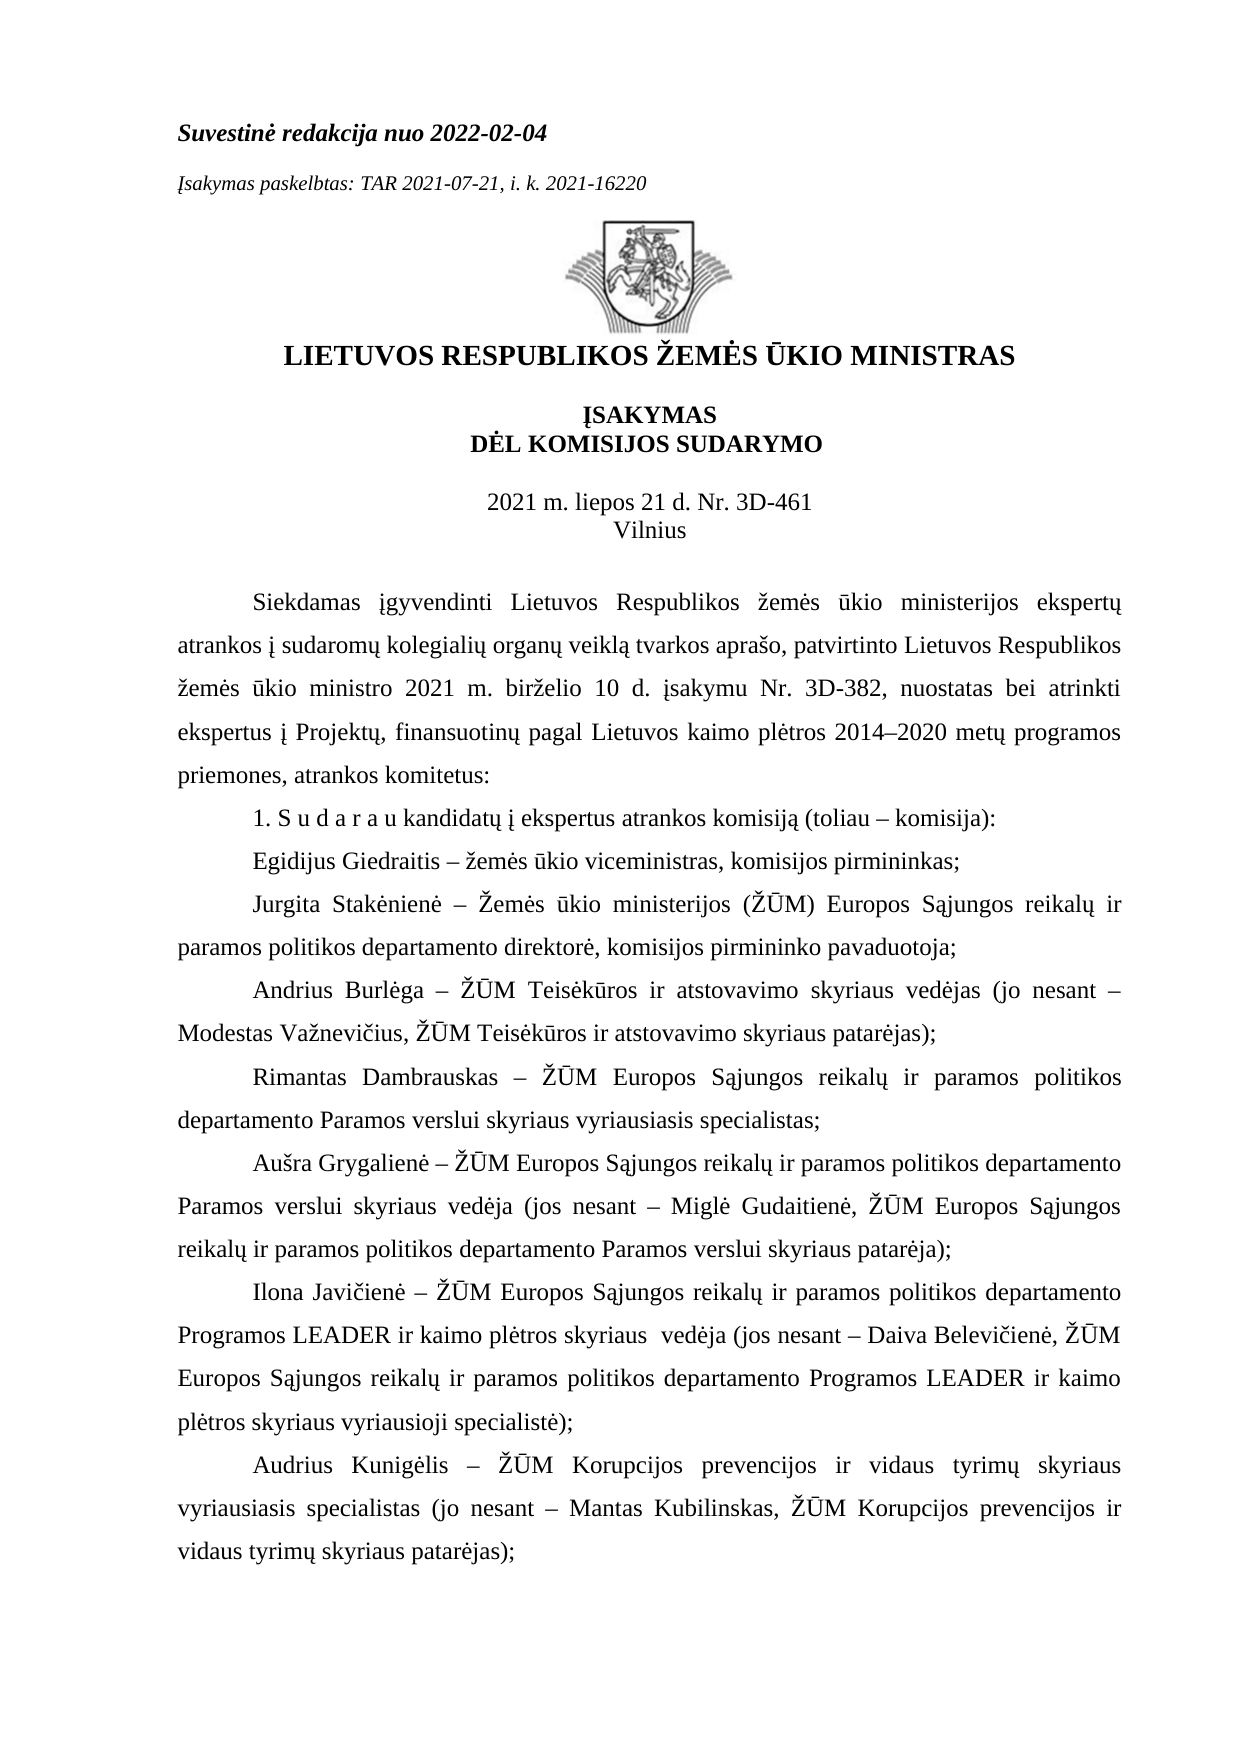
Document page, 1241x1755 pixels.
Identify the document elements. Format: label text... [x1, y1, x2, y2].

text DĖL KOMISIJOS SUDARYMO [177, 429, 1122, 458]
text 2021 m. liepos 21 d. Nr. 3D-461 [177, 487, 1122, 515]
text ĮSAKYMAS [177, 400, 1122, 429]
text Siekdamas įgyvendinti Lietuvos Respublikos žemės ūkio ministerijos ekspertų atrankos į sudaromų kolegialių organų veiklą tvarkos aprašo, patvirtinto Lietuvos Respublikos žemės ūkio ministro 2021 m. birželio 10 d. įsakymu Nr. 3D-382, nuostatas bei atrinkti ekspertus į Projektų, finansuotinų pagal Lietuvos kaimo plėtros 2014–2020 metų programos priemones, atrankos komitetus: [177, 587, 1122, 788]
text Rimantas Dambrauskas – ŽŪM Europos Sąjungos reikalų ir paramos politikos departamento Paramos verslui skyriaus vyriausiasis specialistas; [177, 1062, 1122, 1133]
text Įsakymas paskelbtas: TAR 2021-07-21, i. k. 2021-16220 [177, 171, 1122, 195]
text 1. S u d a r a u kandidatų į ekspertus atrankos komisiją (toliau – komisija): [177, 803, 1122, 832]
text Vilnius [177, 515, 1122, 544]
text Jurgita Stakėnienė – Žemės ūkio ministerijos (ŽŪM) Europos Sąjungos reikalų ir paramos politikos departamento direktorė, komisijos pirmininko pavaduotoja; [177, 889, 1122, 961]
text Aušra Grygalienė – ŽŪM Europos Sąjungos reikalų ir paramos politikos departamento Paramos verslui skyriaus vedėja (jos nesant – Miglė Gudaitienė, ŽŪM Europos Sąjungos reikalų ir paramos politikos departamento Paramos verslui skyriaus patarėja); [177, 1148, 1122, 1263]
text Audrius Kunigėlis – ŽŪM Korupcijos prevencijos ir vidaus tyrimų skyriaus vyriausiasis specialistas (jo nesant – Mantas Kubilinskas, ŽŪM Korupcijos prevencijos ir vidaus tyrimų skyriaus patarėjas); [177, 1450, 1122, 1565]
text Egidijus Giedraitis – žemės ūkio viceministras, komisijos pirmininkas; [177, 846, 1122, 875]
text Andrius Burlėga – ŽŪM Teisėkūros ir atstovavimo skyriaus vedėjas (jo nesant – Modestas Važnevičius, ŽŪM Teisėkūros ir atstovavimo skyriaus patarėjas); [177, 975, 1122, 1047]
text Ilona Javičienė – ŽŪM Europos Sąjungos reikalų ir paramos politikos departamento Programos LEADER ir kaimo plėtros skyriaus vedėja (jos nesant – Daiva Belevičienė, ŽŪM Europos Sąjungos reikalų ir paramos politikos departamento Programos LEADER ir kaimo plėtros skyriaus vyriausioji specialistė); [177, 1277, 1122, 1435]
text Suvestinė redakcija nuo 2022-02-04 [177, 118, 1122, 147]
text LIETUVOS RESPUBLIKOS ŽEMĖS ŪKIO MINISTRAS [177, 338, 1122, 372]
